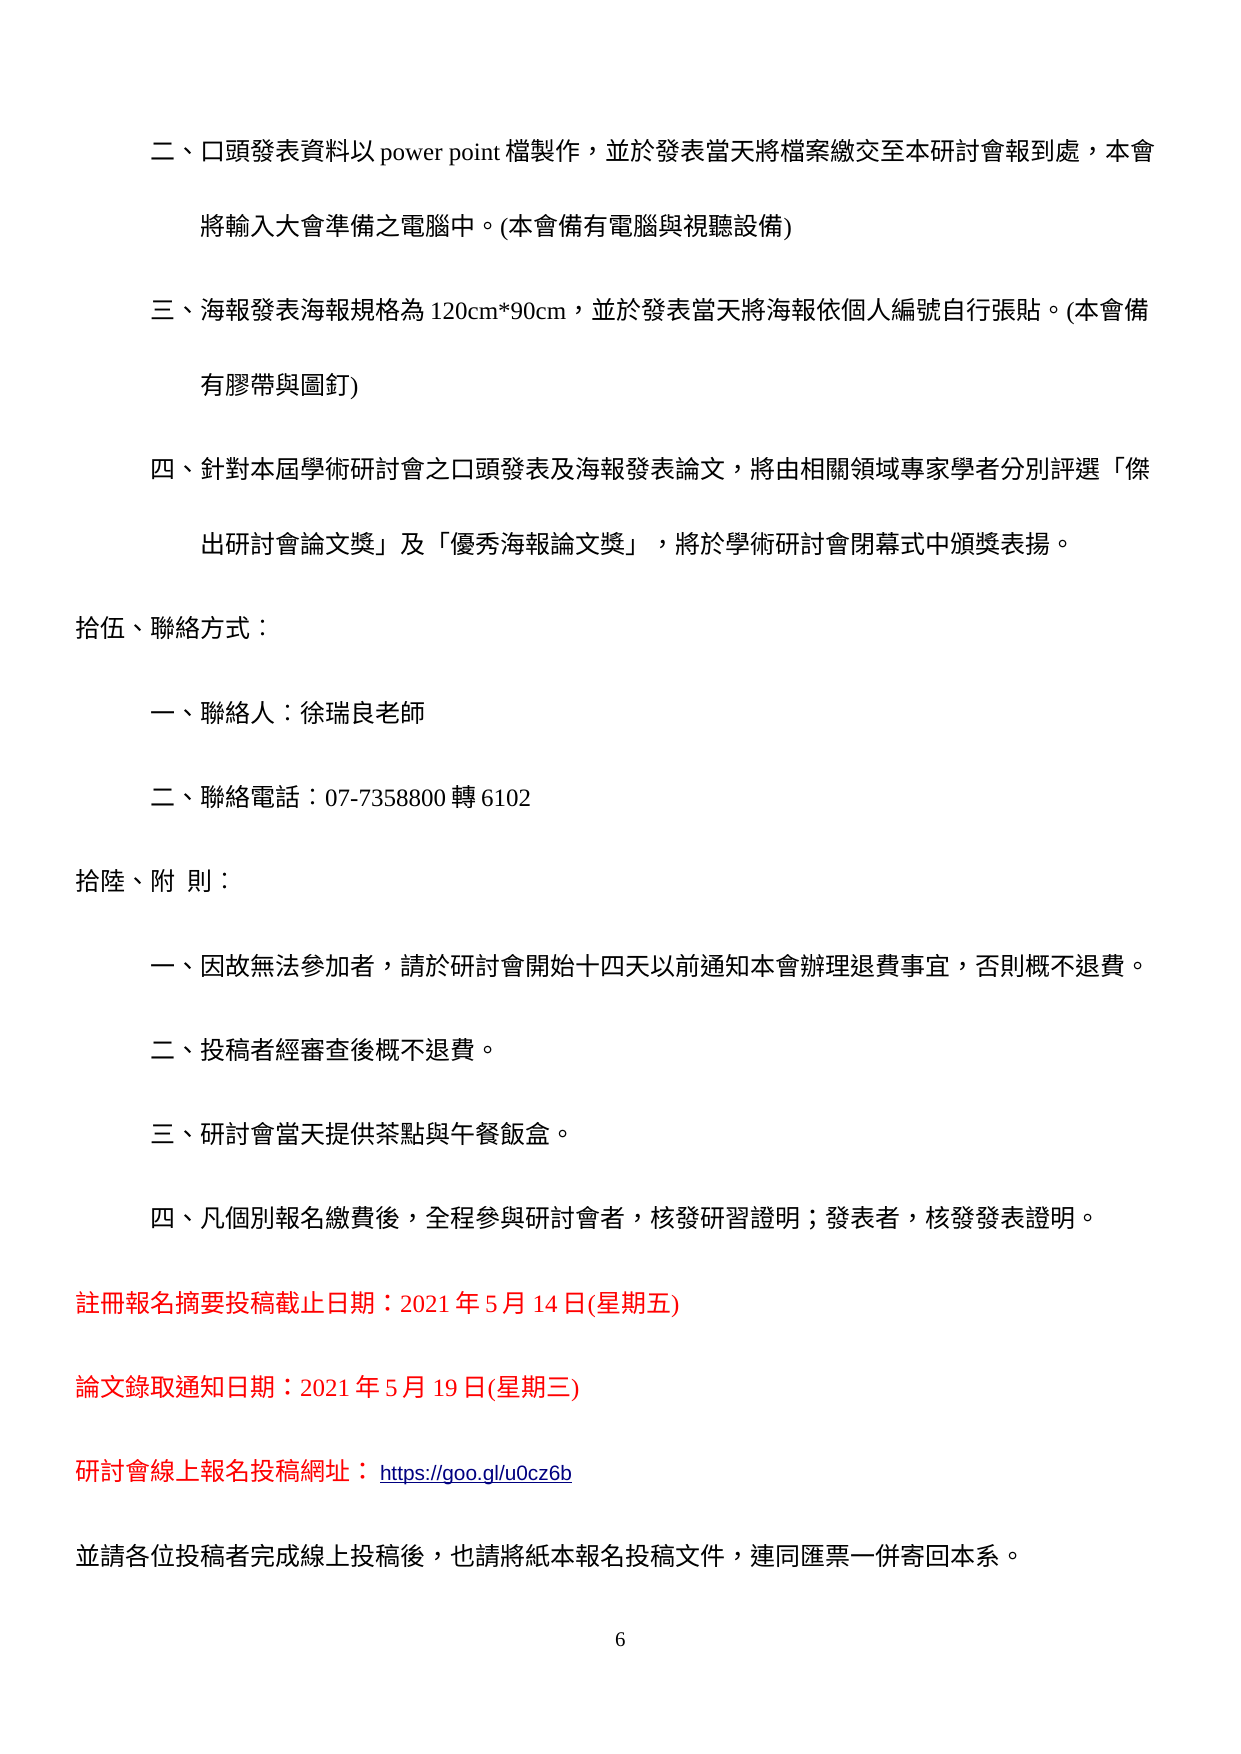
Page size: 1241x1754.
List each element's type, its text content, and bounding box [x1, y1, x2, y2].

text 四、凡個別報名繳費後，全程參與研討會者，核發研習證明；發表者，核發發表證明。 [75, 1175, 1165, 1238]
text 二、口頭發表資料以power point檔製作，並於發表當天將檔案繳交至本研討會報到處，本會將輸入大會準備之電腦中。(本會備有電腦與視聽設備) [150, 108, 1165, 245]
text 三、海報發表海報規格為120cm*90cm，並於發表當天將海報依個人編號自行張貼。(本會備有膠帶與圖釘) [150, 267, 1165, 404]
text 四、針對本屆學術研討會之口頭發表及海報發表論文，將由相關領域專家學者分別評選「傑出研討會論文獎」及「優秀海報論文獎」，將於學術研討會閉幕式中頒獎表揚。 [150, 426, 1165, 564]
text 研討會線上報名投稿網址： https://goo.gl/u0cz6b [75, 1428, 1165, 1491]
text 註冊報名摘要投稿截止日期：2021年5月14日(星期五) [75, 1259, 1165, 1322]
text 拾伍、聯絡方式︰ [75, 585, 1165, 648]
text 並請各位投稿者完成線上投稿後，也請將紙本報名投稿文件，連同匯票一併寄回本系。 [75, 1512, 1165, 1575]
text 拾陸、附 則︰ [75, 838, 1165, 901]
text 一、因故無法參加者，請於研討會開始十四天以前通知本會辦理退費事宜，否則概不退費。 [150, 922, 1165, 985]
text 論文錄取通知日期：2021年5月19日(星期三) [75, 1344, 1165, 1406]
text 三、研討會當天提供茶點與午餐飯盒。 [75, 1091, 1165, 1153]
text 一、聯絡人︰徐瑞良老師 [75, 670, 1165, 732]
text 二、聯絡電話︰07-7358800轉6102 [75, 754, 1165, 816]
text 二、投稿者經審查後概不退費。 [75, 1007, 1165, 1069]
